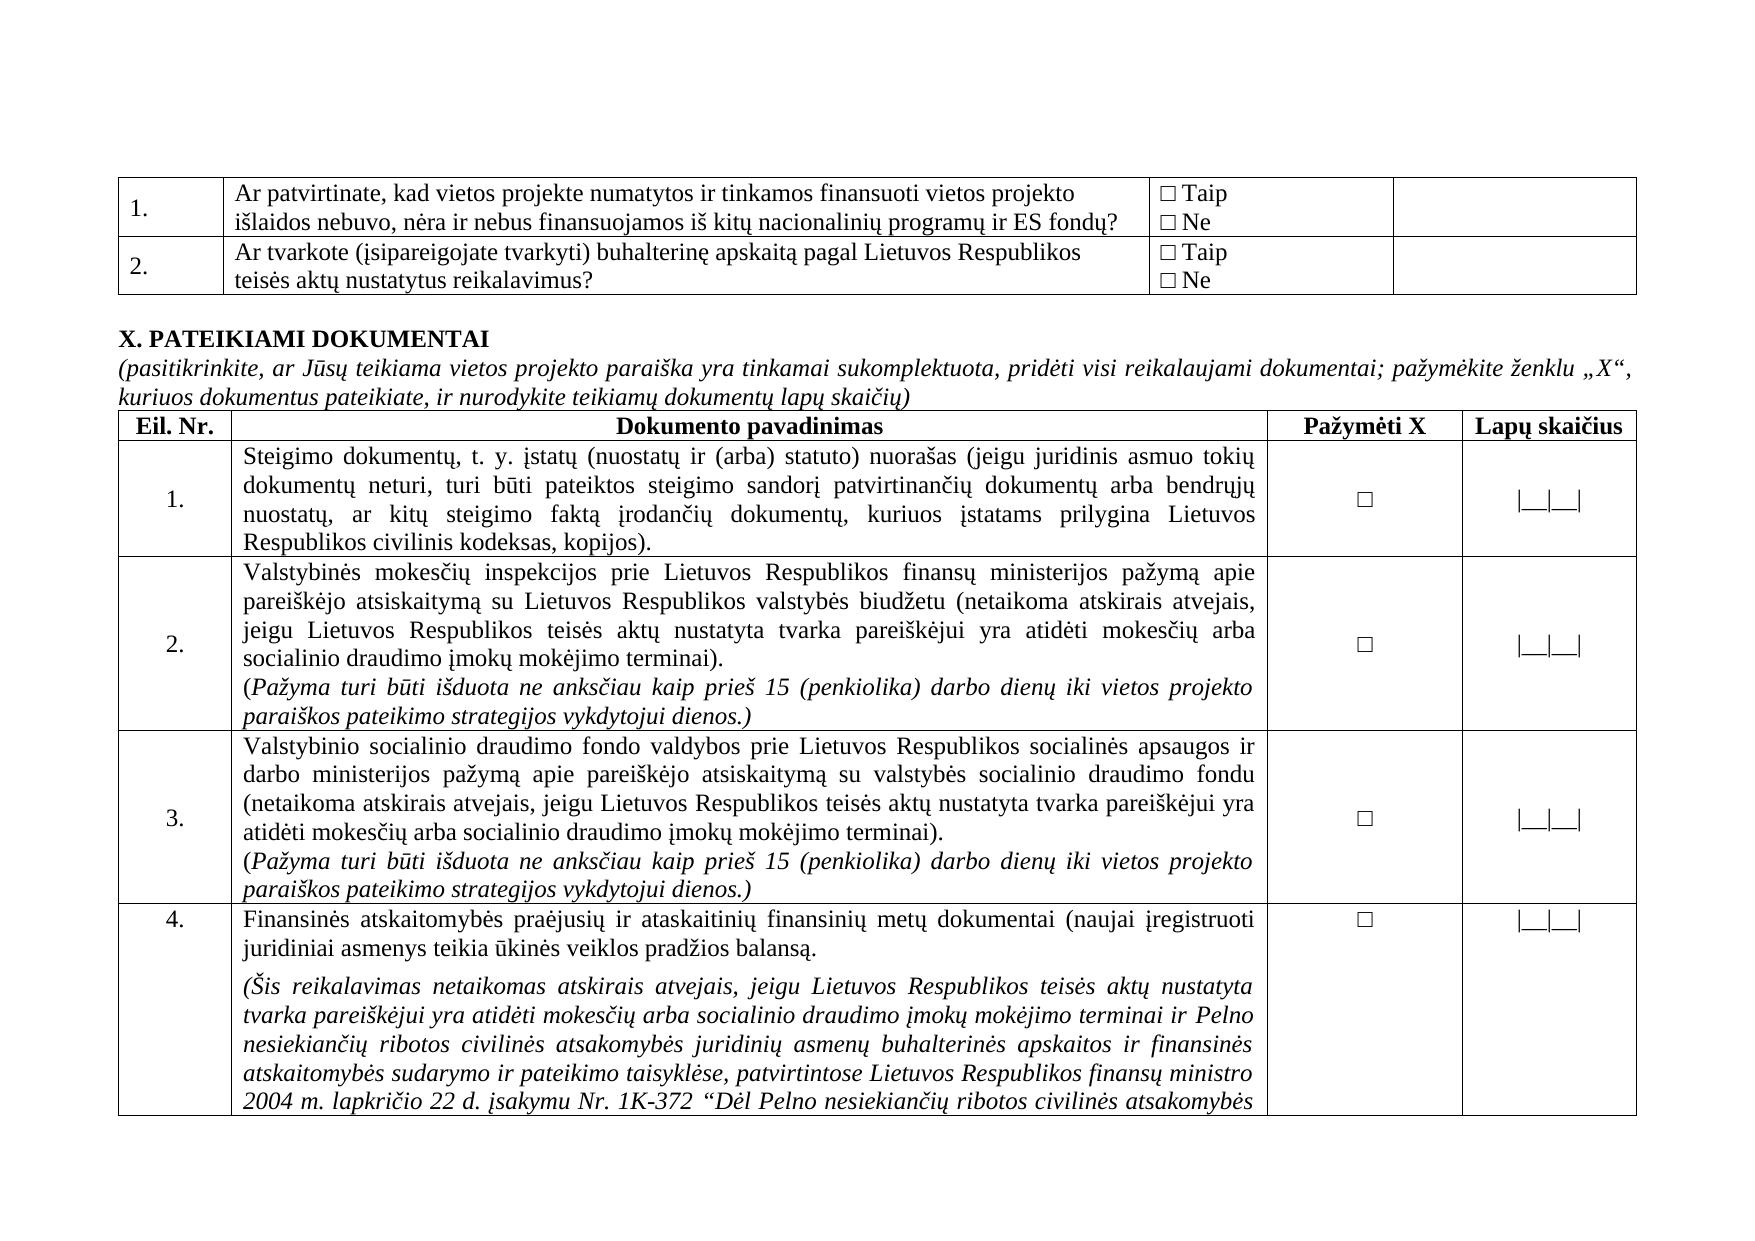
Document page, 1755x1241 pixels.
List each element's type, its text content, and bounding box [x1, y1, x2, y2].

table_cell □ [1268, 731, 1462, 903]
text X. PATEIKIAMI DOKUMENTAI [118, 324, 1636, 353]
table_cell |__|__| [1463, 441, 1636, 556]
table_header Eil. Nr. [119, 411, 231, 440]
table_cell Finansinės atskaitomybės praėjusių ir ataskaitinių finansinių metų dokumentai (naujai įregistruoti juridiniai asmenys teikia ūkinės veiklos pradžios balansą. (Šis reikalavimas netaikomas atskirais atvejais, jeigu Lietuvos Respublikos teisės aktų nustatyta tvarka pareiškėjui yra atidėti mokesčių arba socialinio draudimo įmokų mokėjimo terminai ir Pelno nesiekiančių ribotos civilinės atsakomybės juridinių asmenų buhalterinės apskaitos ir finansinės atskaitomybės sudarymo ir pateikimo taisyklėse, patvirtintose Lietuvos Respublikos finansų ministro 2004 m. lapkričio 22 d. įsakymu Nr. 1K-372 “Dėl Pelno nesiekiančių ribotos civilinės atsakomybės [232, 904, 1267, 1115]
table_cell Valstybinio socialinio draudimo fondo valdybos prie Lietuvos Respublikos socialinės apsaugos ir darbo ministerijos pažymą apie pareiškėjo atsiskaitymą su valstybės socialinio draudimo fondu (netaikoma atskirais atvejais, jeigu Lietuvos Respublikos teisės aktų nustatyta tvarka pareiškėjui yra atidėti mokesčių arba socialinio draudimo įmokų mokėjimo terminai). (Pažyma turi būti išduota ne anksčiau kaip prieš 15 (penkiolika) darbo dienų iki vietos projekto paraiškos pateikimo strategijos vykdytojui dienos.) [232, 731, 1267, 903]
table_cell |__|__| [1463, 904, 1636, 1115]
table_cell 4. [119, 904, 231, 1115]
table_cell 2. [119, 557, 231, 730]
table_header Pažymėti X [1268, 411, 1462, 440]
table_cell 1. [119, 441, 231, 556]
table_cell □ [1268, 441, 1462, 556]
table_cell Ar tvarkote (įsipareigojate tvarkyti) buhalterinę apskaitą pagal Lietuvos Respublikos teisės aktų nustatytus reikalavimus? [224, 237, 1149, 294]
table_header Dokumento pavadinimas [232, 411, 1267, 440]
table_cell Ar patvirtinate, kad vietos projekte numatytos ir tinkamos finansuoti vietos projekto išlaidos nebuvo, nėra ir nebus finansuojamos iš kitų nacionalinių programų ir ES fondų? [224, 178, 1149, 236]
table_cell 3. [119, 731, 231, 903]
table_cell □ [1268, 904, 1462, 1115]
table_cell □ [1268, 557, 1462, 730]
table_cell Steigimo dokumentų, t. y. įstatų (nuostatų ir (arba) statuto) nuorašas (jeigu juridinis asmuo tokių dokumentų neturi, turi būti pateiktos steigimo sandorį patvirtinančių dokumentų arba bendrųjų nuostatų, ar kitų steigimo faktą įrodančių dokumentų, kuriuos įstatams prilygina Lietuvos Respublikos civilinis kodeksas, kopijos). [232, 441, 1267, 556]
table_cell Valstybinės mokesčių inspekcijos prie Lietuvos Respublikos finansų ministerijos pažymą apie pareiškėjo atsiskaitymą su Lietuvos Respublikos valstybės biudžetu (netaikoma atskirais atvejais, jeigu Lietuvos Respublikos teisės aktų nustatyta tvarka pareiškėjui yra atidėti mokesčių arba socialinio draudimo įmokų mokėjimo terminai). (Pažyma turi būti išduota ne anksčiau kaip prieš 15 (penkiolika) darbo dienų iki vietos projekto paraiškos pateikimo strategijos vykdytojui dienos.) [232, 557, 1267, 730]
table_cell 2. [119, 237, 223, 294]
table_cell |__|__| [1463, 557, 1636, 730]
table_cell [1394, 178, 1636, 236]
table_cell □ Taip □ Ne [1150, 178, 1393, 236]
table_cell [1394, 237, 1636, 294]
table_cell □ Taip □ Ne [1150, 237, 1393, 294]
table_cell 1. [119, 178, 223, 236]
text (pasitikrinkite, ar Jūsų teikiama vietos projekto paraiška yra tinkamai sukomplektuota, pridėti visi reikalaujami dokumentai; pažymėkite ženklu „X“, kuriuos dokumentus pateikiate, ir nurodykite teikiamų dokumentų lapų skaičių) [118, 353, 1636, 410]
table_header Lapų skaičius [1463, 411, 1636, 440]
table_cell |__|__| [1463, 731, 1636, 903]
